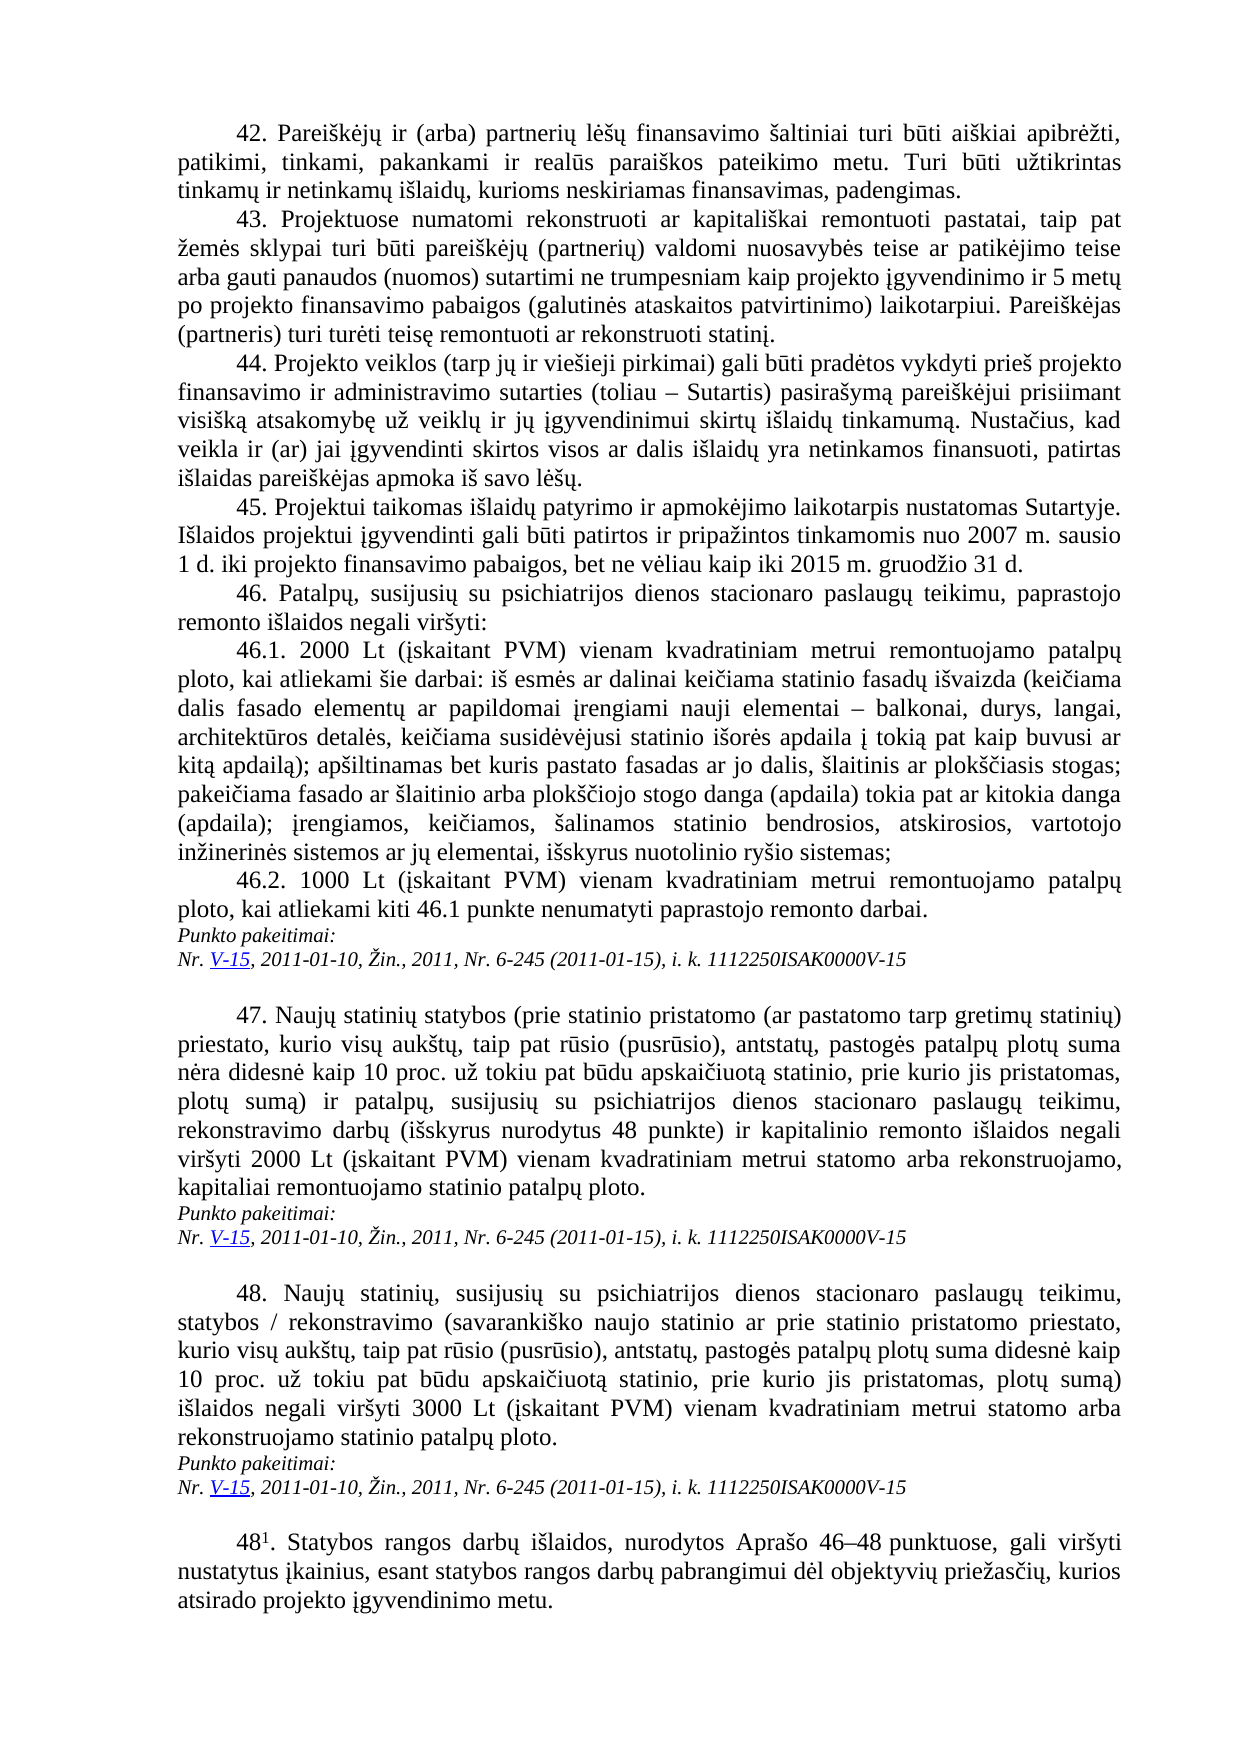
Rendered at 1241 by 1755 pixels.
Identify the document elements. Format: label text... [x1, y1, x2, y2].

text 46. Patalpų, susijusių su psichiatrijos dienos stacionaro paslaugų teikimu, paprastojo remonto išlaidos negali viršyti: [177, 578, 1122, 636]
text 481. Statybos rangos darbų išlaidos, nurodytos Aprašo 46–48 punktuose, gali viršyti nustatytus įkainius, esant statybos rangos darbų pabrangimui dėl objektyvių priežasčių, kurios atsirado projekto įgyvendinimo metu. [177, 1527, 1122, 1614]
text Nr. V-15, 2011-01-10, Žin., 2011, Nr. 6-245 (2011-01-15), i. k. 1112250ISAK0000V-15 [177, 1475, 1122, 1499]
text 47. Naujų statinių statybos (prie statinio pristatomo (ar pastatomo tarp gretimų statinių) priestato, kurio visų aukštų, taip pat rūsio (pusrūsio), antstatų, pastogės patalpų plotų suma nėra didesnė kaip 10 proc. už tokiu pat būdu apskaičiuotą statinio, prie kurio jis pristatomas, plotų sumą) ir patalpų, susijusių su psichiatrijos dienos stacionaro paslaugų teikimu, rekonstravimo darbų (išskyrus nurodytus 48 punkte) ir kapitalinio remonto išlaidos negali viršyti 2000 Lt (įskaitant PVM) vienam kvadratiniam metrui statomo arba rekonstruojamo, kapitaliai remontuojamo statinio patalpų ploto. [177, 1000, 1122, 1201]
text Punkto pakeitimai: [177, 923, 1122, 947]
text Nr. V-15, 2011-01-10, Žin., 2011, Nr. 6-245 (2011-01-15), i. k. 1112250ISAK0000V-15 [177, 1225, 1122, 1249]
text 46.1. 2000 Lt (įskaitant PVM) vienam kvadratiniam metrui remontuojamo patalpų ploto, kai atliekami šie darbai: iš esmės ar dalinai keičiama statinio fasadų išvaizda (keičiama dalis fasado elementų ar papildomai įrengiami nauji elementai – balkonai, durys, langai, architektūros detalės, keičiama susidėvėjusi statinio išorės apdaila į tokią pat kaip buvusi ar kitą apdailą); apšiltinamas bet kuris pastato fasadas ar jo dalis, šlaitinis ar plokščiasis stogas; pakeičiama fasado ar šlaitinio arba plokščiojo stogo danga (apdaila) tokia pat ar kitokia danga (apdaila); įrengiamos, keičiamos, šalinamos statinio bendrosios, atskirosios, vartotojo inžinerinės sistemos ar jų elementai, išskyrus nuotolinio ryšio sistemas; [177, 636, 1122, 866]
text 46.2. 1000 Lt (įskaitant PVM) vienam kvadratiniam metrui remontuojamo patalpų ploto, kai atliekami kiti 46.1 punkte nenumatyti paprastojo remonto darbai. [177, 866, 1122, 923]
text 45. Projektui taikomas išlaidų patyrimo ir apmokėjimo laikotarpis nustatomas Sutartyje. Išlaidos projektui įgyvendinti gali būti patirtos ir pripažintos tinkamomis nuo 2007 m. sausio 1 d. iki projekto finansavimo pabaigos, bet ne vėliau kaip iki 2015 m. gruodžio 31 d. [177, 492, 1122, 578]
text Punkto pakeitimai: [177, 1201, 1122, 1225]
text Nr. V-15, 2011-01-10, Žin., 2011, Nr. 6-245 (2011-01-15), i. k. 1112250ISAK0000V-15 [177, 947, 1122, 971]
text 44. Projekto veiklos (tarp jų ir viešieji pirkimai) gali būti pradėtos vykdyti prieš projekto finansavimo ir administravimo sutarties (toliau – Sutartis) pasirašymą pareiškėjui prisiimant visišką atsakomybę už veiklų ir jų įgyvendinimui skirtų išlaidų tinkamumą. Nustačius, kad veikla ir (ar) jai įgyvendinti skirtos visos ar dalis išlaidų yra netinkamos finansuoti, patirtas išlaidas pareiškėjas apmoka iš savo lėšų. [177, 348, 1122, 492]
text Punkto pakeitimai: [177, 1451, 1122, 1475]
text 48. Naujų statinių, susijusių su psichiatrijos dienos stacionaro paslaugų teikimu, statybos / rekonstravimo (savarankiško naujo statinio ar prie statinio pristatomo priestato, kurio visų aukštų, taip pat rūsio (pusrūsio), antstatų, pastogės patalpų plotų suma didesnė kaip 10 proc. už tokiu pat būdu apskaičiuotą statinio, prie kurio jis pristatomas, plotų sumą) išlaidos negali viršyti 3000 Lt (įskaitant PVM) vienam kvadratiniam metrui statomo arba rekonstruojamo statinio patalpų ploto. [177, 1278, 1122, 1451]
text 42. Pareiškėjų ir (arba) partnerių lėšų finansavimo šaltiniai turi būti aiškiai apibrėžti, patikimi, tinkami, pakankami ir realūs paraiškos pateikimo metu. Turi būti užtikrintas tinkamų ir netinkamų išlaidų, kurioms neskiriamas finansavimas, padengimas. [177, 118, 1122, 204]
text 43. Projektuose numatomi rekonstruoti ar kapitališkai remontuoti pastatai, taip pat žemės sklypai turi būti pareiškėjų (partnerių) valdomi nuosavybės teise ar patikėjimo teise arba gauti panaudos (nuomos) sutartimi ne trumpesniam kaip projekto įgyvendinimo ir 5 metų po projekto finansavimo pabaigos (galutinės ataskaitos patvirtinimo) laikotarpiui. Pareiškėjas (partneris) turi turėti teisę remontuoti ar rekonstruoti statinį. [177, 204, 1122, 348]
